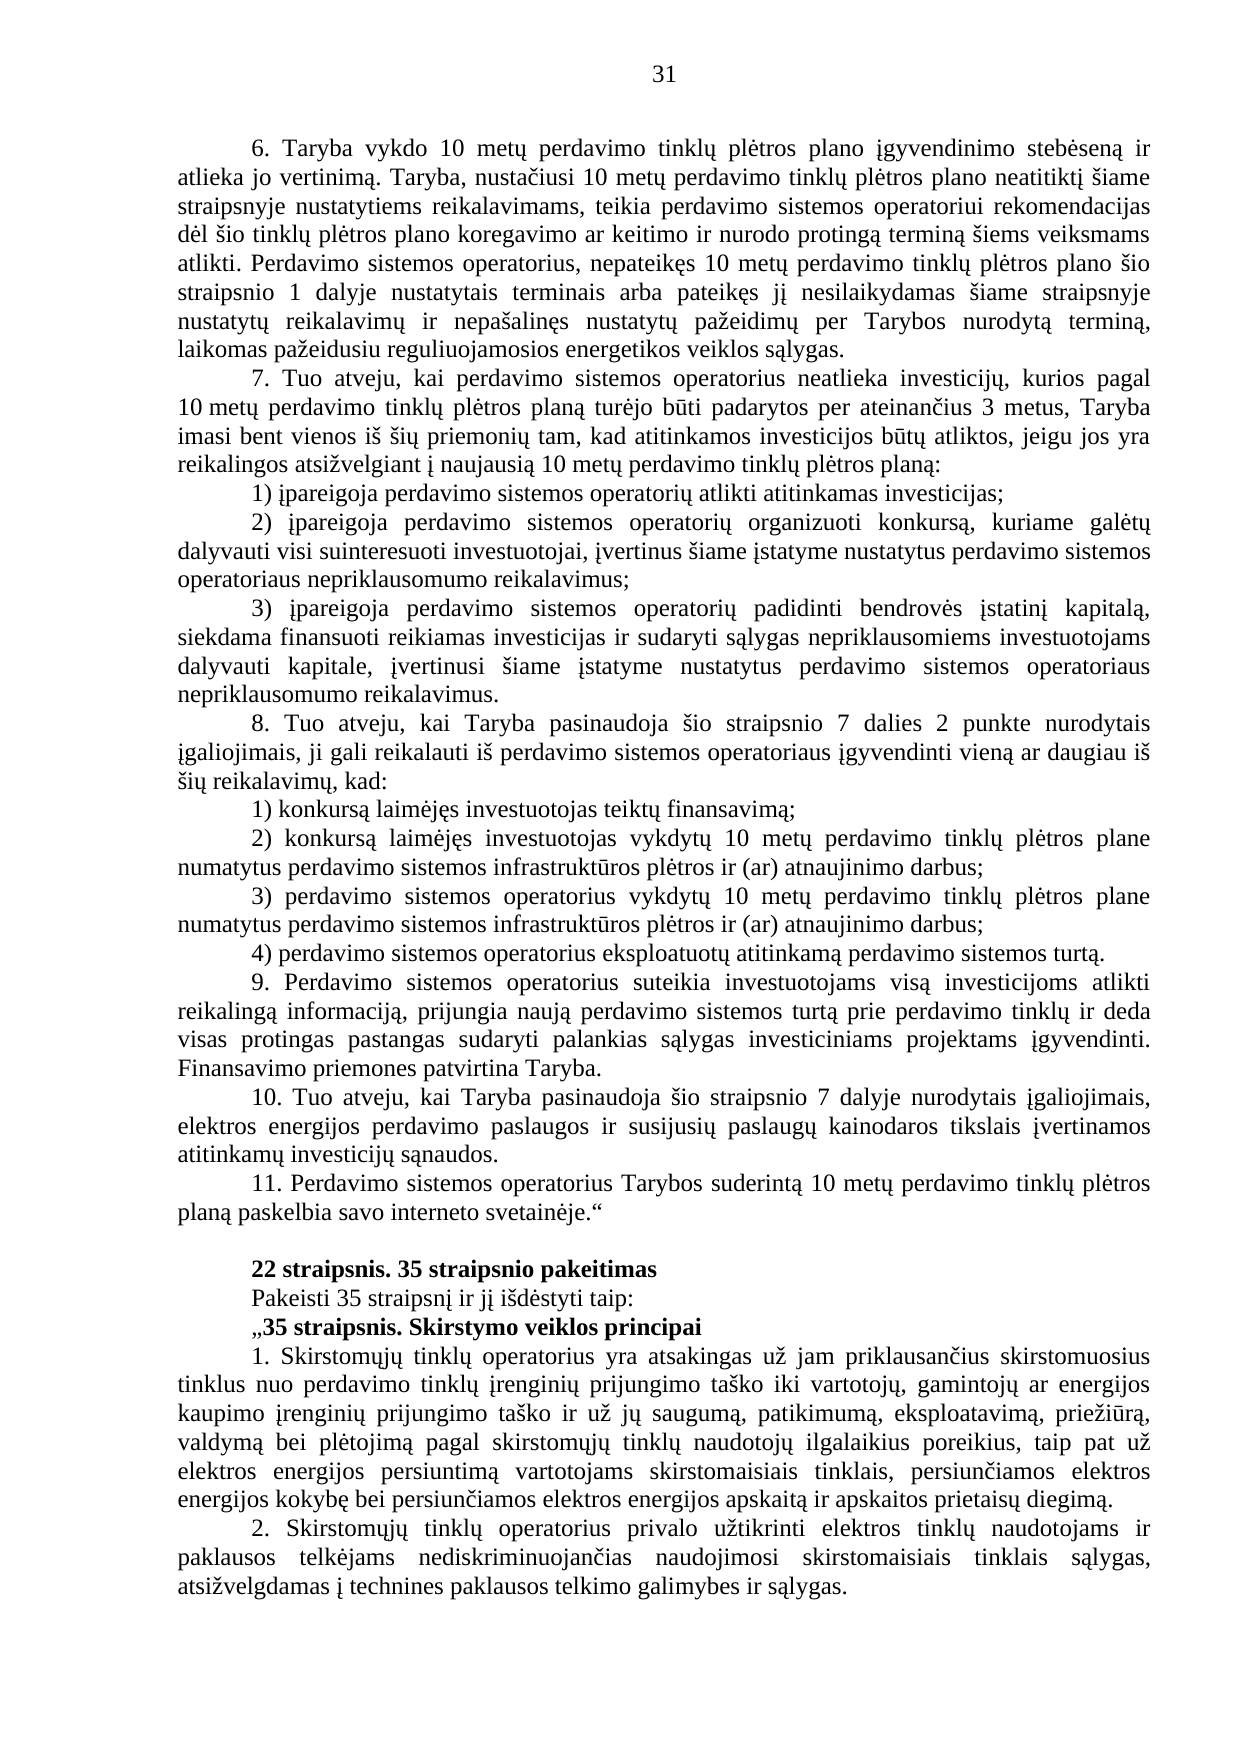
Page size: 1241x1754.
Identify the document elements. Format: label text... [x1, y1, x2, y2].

text Pakeisti 35 straipsnį ir jį išdėstyti taip: [177, 1283, 1152, 1312]
text 6. Taryba vykdo 10 metų perdavimo tinklų plėtros plano įgyvendinimo stebėseną ir atlieka jo vertinimą. Taryba, nustačiusi 10 metų perdavimo tinklų plėtros plano neatitiktį šiame straipsnyje nustatytiems reikalavimams, teikia perdavimo sistemos operatoriui rekomendacijas dėl šio tinklų plėtros plano koregavimo ar keitimo ir nurodo protingą terminą šiems veiksmams atlikti. Perdavimo sistemos operatorius, nepateikęs 10 metų perdavimo tinklų plėtros plano šio straipsnio 1 dalyje nustatytais terminais arba pateikęs jį nesilaikydamas šiame straipsnyje nustatytų reikalavimų ir nepašalinęs nustatytų pažeidimų per Tarybos nurodytą terminą, laikomas pažeidusiu reguliuojamosios energetikos veiklos sąlygas. [177, 133, 1152, 363]
text 10. Tuo atveju, kai Taryba pasinaudoja šio straipsnio 7 dalyje nurodytais įgaliojimais, elektros energijos perdavimo paslaugos ir susijusių paslaugų kainodaros tikslais įvertinamos atitinkamų investicijų sąnaudos. [177, 1082, 1152, 1168]
text 11. Perdavimo sistemos operatorius Tarybos suderintą 10 metų perdavimo tinklų plėtros planą paskelbia savo interneto svetainėje.“ [177, 1168, 1152, 1226]
text 3) perdavimo sistemos operatorius vykdytų 10 metų perdavimo tinklų plėtros plane numatytus perdavimo sistemos infrastruktūros plėtros ir (ar) atnaujinimo darbus; [177, 881, 1152, 938]
text 2) įpareigoja perdavimo sistemos operatorių organizuoti konkursą, kuriame galėtų dalyvauti visi suinteresuoti investuotojai, įvertinus šiame įstatyme nustatytus perdavimo sistemos operatoriaus nepriklausomumo reikalavimus; [177, 507, 1152, 593]
text 7. Tuo atveju, kai perdavimo sistemos operatorius neatlieka investicijų, kurios pagal 10 metų perdavimo tinklų plėtros planą turėjo būti padarytos per ateinančius 3 metus, Taryba imasi bent vienos iš šių priemonių tam, kad atitinkamos investicijos būtų atliktos, jeigu jos yra reikalingos atsižvelgiant į naujausią 10 metų perdavimo tinklų plėtros planą: [177, 363, 1152, 478]
text 1) konkursą laimėjęs investuotojas teiktų finansavimą; [177, 794, 1152, 823]
text 2. Skirstomųjų tinklų operatorius privalo užtikrinti elektros tinklų naudotojams ir paklausos telkėjams nediskriminuojančias naudojimosi skirstomaisiais tinklais sąlygas, atsižvelgdamas į technines paklausos telkimo galimybes ir sąlygas. [177, 1513, 1152, 1599]
text 2) konkursą laimėjęs investuotojas vykdytų 10 metų perdavimo tinklų plėtros plane numatytus perdavimo sistemos infrastruktūros plėtros ir (ar) atnaujinimo darbus; [177, 823, 1152, 881]
text 3) įpareigoja perdavimo sistemos operatorių padidinti bendrovės įstatinį kapitalą, siekdama finansuoti reikiamas investicijas ir sudaryti sąlygas nepriklausomiems investuotojams dalyvauti kapitale, įvertinusi šiame įstatyme nustatytus perdavimo sistemos operatoriaus nepriklausomumo reikalavimus. [177, 593, 1152, 708]
text 22 straipsnis. 35 straipsnio pakeitimas [177, 1254, 1152, 1283]
text „35 straipsnis. Skirstymo veiklos principai [177, 1312, 1152, 1341]
text 4) perdavimo sistemos operatorius eksploatuotų atitinkamą perdavimo sistemos turtą. [177, 938, 1152, 967]
text 9. Perdavimo sistemos operatorius suteikia investuotojams visą investicijoms atlikti reikalingą informaciją, prijungia naują perdavimo sistemos turtą prie perdavimo tinklų ir deda visas protingas pastangas sudaryti palankias sąlygas investiciniams projektams įgyvendinti. Finansavimo priemones patvirtina Taryba. [177, 967, 1152, 1082]
text 1. Skirstomųjų tinklų operatorius yra atsakingas už jam priklausančius skirstomuosius tinklus nuo perdavimo tinklų įrenginių prijungimo taško iki vartotojų, gamintojų ar energijos kaupimo įrenginių prijungimo taško ir už jų saugumą, patikimumą, eksploatavimą, priežiūrą, valdymą bei plėtojimą pagal skirstomųjų tinklų naudotojų ilgalaikius poreikius, taip pat už elektros energijos persiuntimą vartotojams skirstomaisiais tinklais, persiunčiamos elektros energijos kokybę bei persiunčiamos elektros energijos apskaitą ir apskaitos prietaisų diegimą. [177, 1341, 1152, 1513]
text 8. Tuo atveju, kai Taryba pasinaudoja šio straipsnio 7 dalies 2 punkte nurodytais įgaliojimais, ji gali reikalauti iš perdavimo sistemos operatoriaus įgyvendinti vieną ar daugiau iš šių reikalavimų, kad: [177, 708, 1152, 794]
text 1) įpareigoja perdavimo sistemos operatorių atlikti atitinkamas investicijas; [177, 478, 1152, 507]
